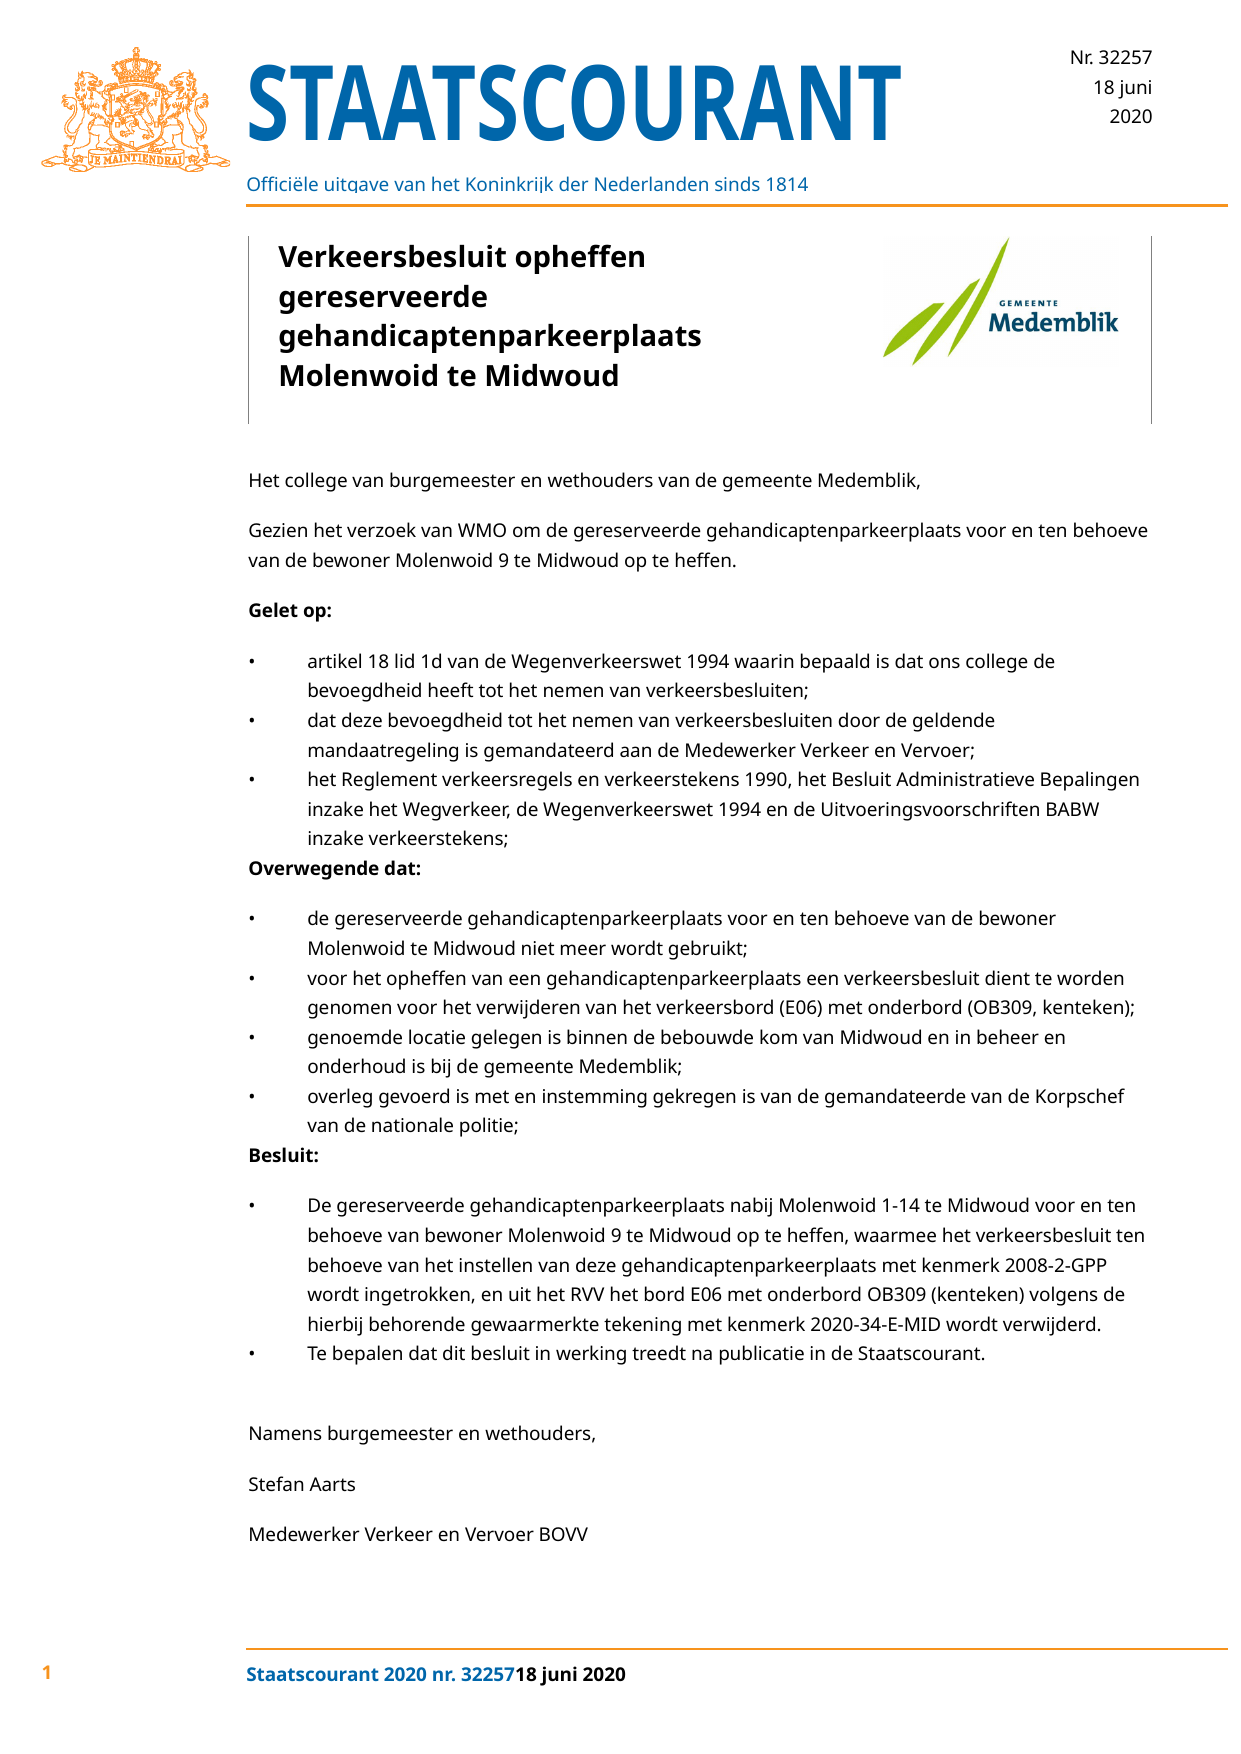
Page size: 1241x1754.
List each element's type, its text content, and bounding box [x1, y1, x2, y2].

text Het college van burgemeester en wethouders van de gemeente Medemblik, [248, 467, 1152, 493]
list overleg gevoerd is met en instemming gekregen is van de gemandateerde van de Korpschef van de nationale politie; [248, 1083, 1152, 1138]
picture [41, 47, 231, 172]
list Te bepalen dat dit besluit in werking treedt na publicatie in de Staatscourant. [248, 1341, 1152, 1366]
text Gezien het verzoek van WMO om de gereserveerde gehandicaptenparkeerplaats voor en ten behoeve van de bewoner Molenwoid 9 te Midwoud op te heffen. [248, 518, 1152, 573]
list het Reglement verkeersregels en verkeerstekens 1990, het Besluit Administratieve Bepalingen inzake het Wegverkeer, de Wegenverkeerswet 1994 en de Uitvoeringsvoorschriften BABW inzake verkeerstekens; [248, 766, 1152, 851]
table_header Verkeersbesluit opheffen gereserveerde gehandicaptenparkeerplaats Molenwoid te Midwoud [249, 236, 850, 424]
text Gelet op: [248, 598, 1152, 623]
text Namens burgemeester en wethouders, [248, 1421, 1152, 1446]
text Besluit: [248, 1142, 1152, 1168]
list de gereserveerde gehandicaptenparkeerplaats voor en ten behoeve van de bewoner Molenwoid te Midwoud niet meer wordt gebruikt; [248, 906, 1152, 961]
table_header [850, 236, 1151, 424]
list De gereserveerde gehandicaptenparkeerplaats nabij Molenwoid 1-14 te Midwoud voor en ten behoeve van bewoner Molenwoid 9 te Midwoud op te heffen, waarmee het verkeersbesluit ten behoeve van het instellen van deze gehandicaptenparkeerplaats met kenmerk 2008-2-GPP wordt ingetrokken, en uit het RVV het bord E06 met onderbord OB309 (kenteken) volgens de hierbij behorende gewaarmerkte tekening met kenmerk 2020-34-E-MID wordt verwijderd. [248, 1193, 1152, 1337]
list genoemde locatie gelegen is binnen de bebouwde kom van Midwoud en in beheer en onderhoud is bij de gemeente Medemblik; [248, 1024, 1152, 1079]
text Overwegende dat: [248, 855, 1152, 881]
list artikel 18 lid 1d van de Wegenverkeerswet 1994 waarin bepaald is dat ons college de bevoegdheid heeft tot het nemen van verkeersbesluiten; [248, 648, 1152, 703]
picture [882, 236, 1119, 367]
text Stefan Aarts [248, 1471, 1152, 1497]
list dat deze bevoegdheid tot het nemen van verkeersbesluiten door de geldende mandaatregeling is gemandateerd aan de Medewerker Verkeer en Vervoer; [248, 707, 1152, 763]
text Medewerker Verkeer en Vervoer BOVV [248, 1521, 1152, 1547]
list voor het opheffen van een gehandicaptenparkeerplaats een verkeersbesluit dient te worden genomen voor het verwijderen van het verkeersbord (E06) met onderbord (OB309, kenteken); [248, 965, 1152, 1020]
